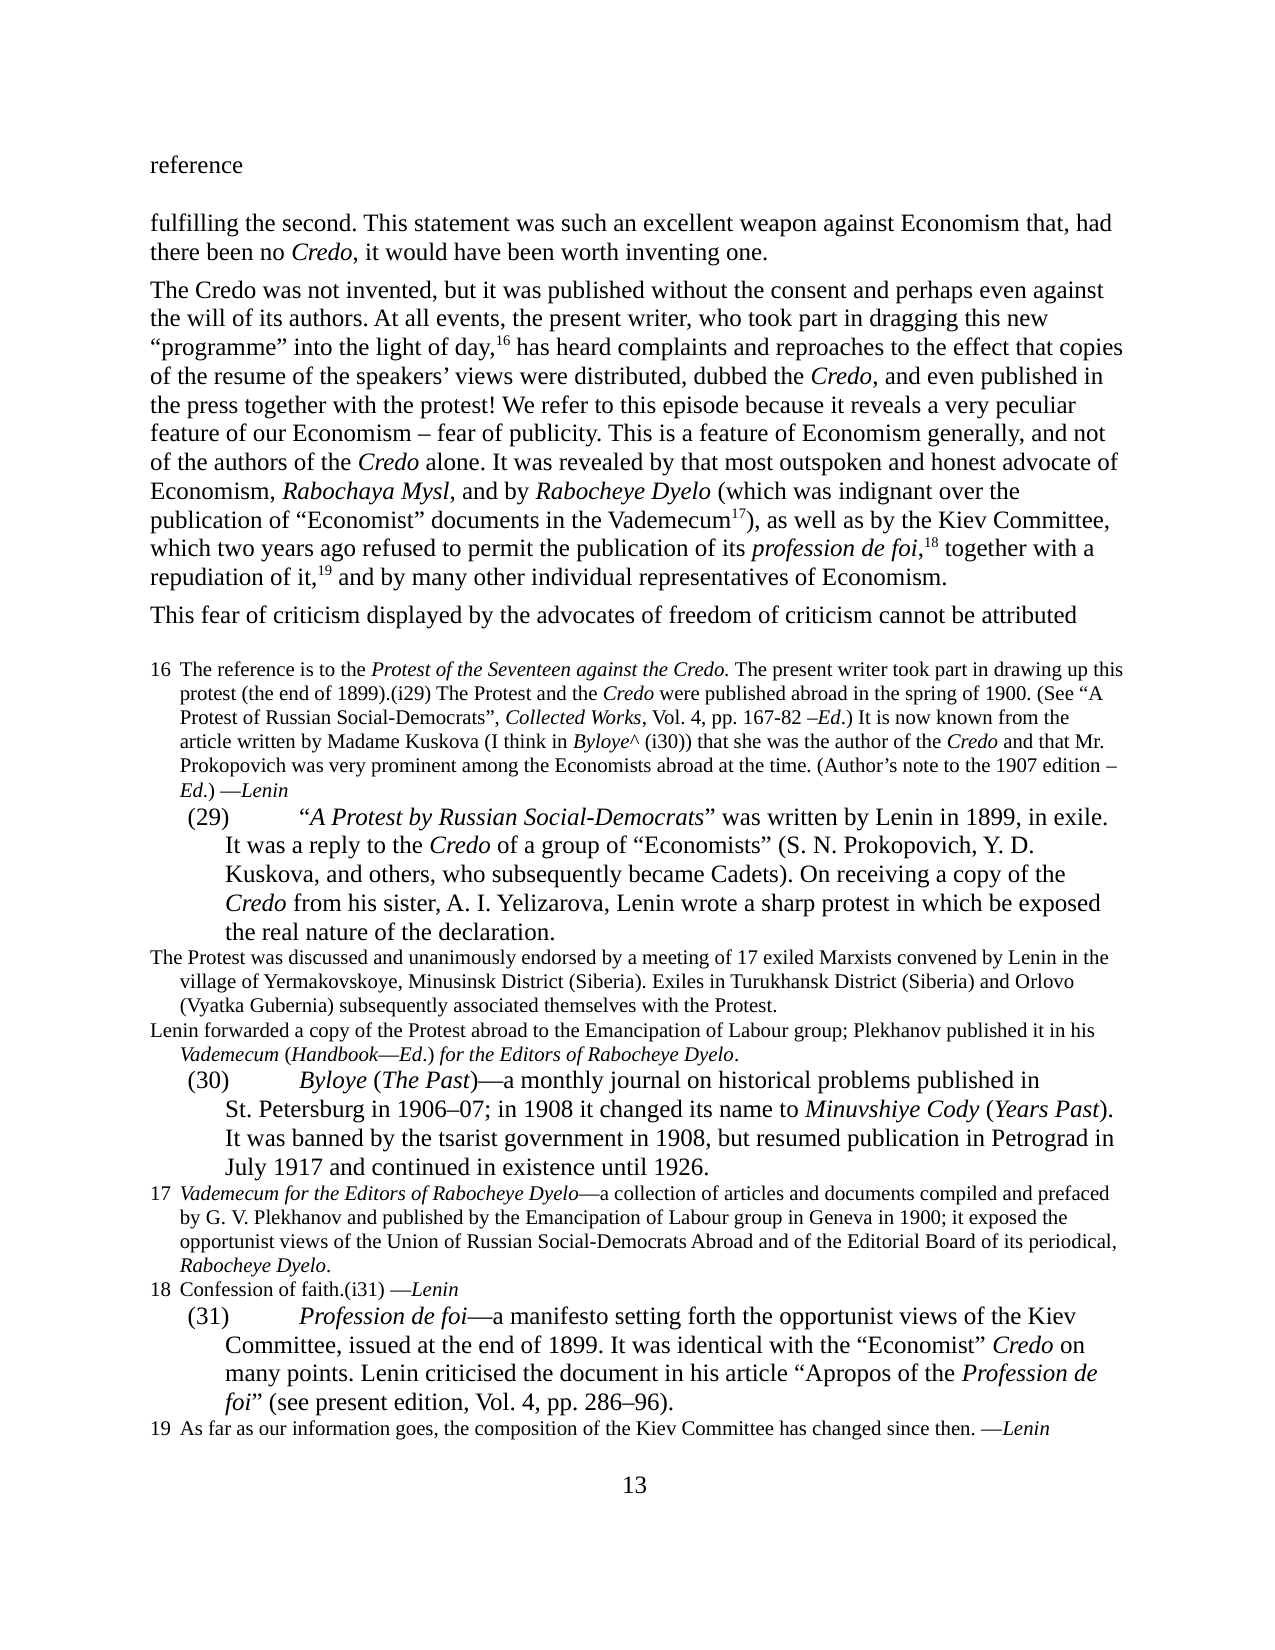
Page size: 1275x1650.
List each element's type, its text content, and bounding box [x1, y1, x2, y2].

text Vademecum for the Editors of Rabocheye Dyelo—a collection of articles and documents compiled and prefaced by G. V. Plekhanov and published by the Emancipation of Labour group in Geneva in 1900; it exposed the opportunist views of the Union of Russian Social-Democrats Abroad and of the Editorial Board of its periodical, Rabocheye Dyelo. [150, 1181, 1125, 1277]
text As far as our information goes, the composition of the Kiev Committee has changed since then. —Lenin [150, 1416, 1125, 1440]
list Profession de foi—a manifesto setting forth the opportunist views of the Kiev Committee, issued at the end of 1899. It was identical with the “Economist” Credo on many points. Lenin criticised the document in his article “Apropos of the Profession de foi” (see present edition, Vol. 4, pp. 286–96). [187, 1301, 1125, 1416]
text The reference is to the Protest of the Seventeen against the Credo. The present writer took part in drawing up this protest (the end of 1899).(i29) The Protest and the Credo were published abroad in the spring of 1900. (See “A Protest of Russian Social-Democrats”, Collected Works, Vol. 4, pp. 167-82 –Ed.) It is now known from the article written by Madame Kuskova (I think in Byloye^ (i30)) that she was the author of the Credo and that Mr. Prokopovich was very prominent among the Economists abroad at the time. (Author’s note to the 1907 edition – Ed.) —Lenin [150, 657, 1125, 802]
text Confession of faith.(i31) —Lenin [150, 1277, 1125, 1301]
text Lenin forwarded a copy of the Protest abroad to the Emancipation of Labour group; Plekhanov published it in his Vademecum (Handbook—Ed.) for the Editors of Rabocheye Dyelo. [150, 1017, 1125, 1066]
text fulfilling the second. This statement was such an excellent weapon against Economism that, had there been no Credo, it would have been worth inventing one. [150, 208, 1125, 266]
text The Protest was discussed and unanimously endorsed by a meeting of 17 exiled Marxists convened by Lenin in the village of Yermakovskoye, Minusinsk District (Siberia). Exiles in Turukhansk District (Siberia) and Orlovo (Vyatka Gubernia) subsequently associated themselves with the Protest. [150, 945, 1125, 1017]
list “A Protest by Russian Social-Democrats” was written by Lenin in 1899, in exile. It was a reply to the Credo of a group of “Economists” (S. N. Prokopovich, Y. D. Kuskova, and others, who subsequently became Cadets). On receiving a copy of the Credo from his sister, A. I. Yelizarova, Lenin wrote a sharp protest in which be exposed the real nature of the declaration. [187, 802, 1125, 945]
text The Credo was not invented, but it was published without the consent and perhaps even against the will of its authors. At all events, the present writer, who took part in dragging this new “programme” into the light of day, has heard complaints and reproaches to the effect that copies of the resume of the speakers’ views were distributed, dubbed the Credo, and even published in the press together with the protest! We refer to this episode because it reveals a very peculiar feature of our Economism – fear of publicity. This is a feature of Economism generally, and not of the authors of the Credo alone. It was revealed by that most outspoken and honest advocate of Economism, Rabochaya Mysl, and by Rabocheye Dyelo (which was indignant over the publication of “Economist” documents in the Vademecum), as well as by the Kiev Committee, which two years ago refused to permit the publication of its profession de foi, together with a repudiation of it, and by many other individual representatives of Economism. [150, 275, 1125, 591]
text This fear of criticism displayed by the advocates of freedom of criticism cannot be attributed [150, 600, 1125, 629]
list Byloye (The Past)—a monthly journal on historical problems published in St. Petersburg in 1906–07; in 1908 it changed its name to Minuvshiye Cody (Years Past). It was banned by the tsarist government in 1908, but resumed publication in Petrograd in July 1917 and continued in existence until 1926. [187, 1066, 1125, 1181]
